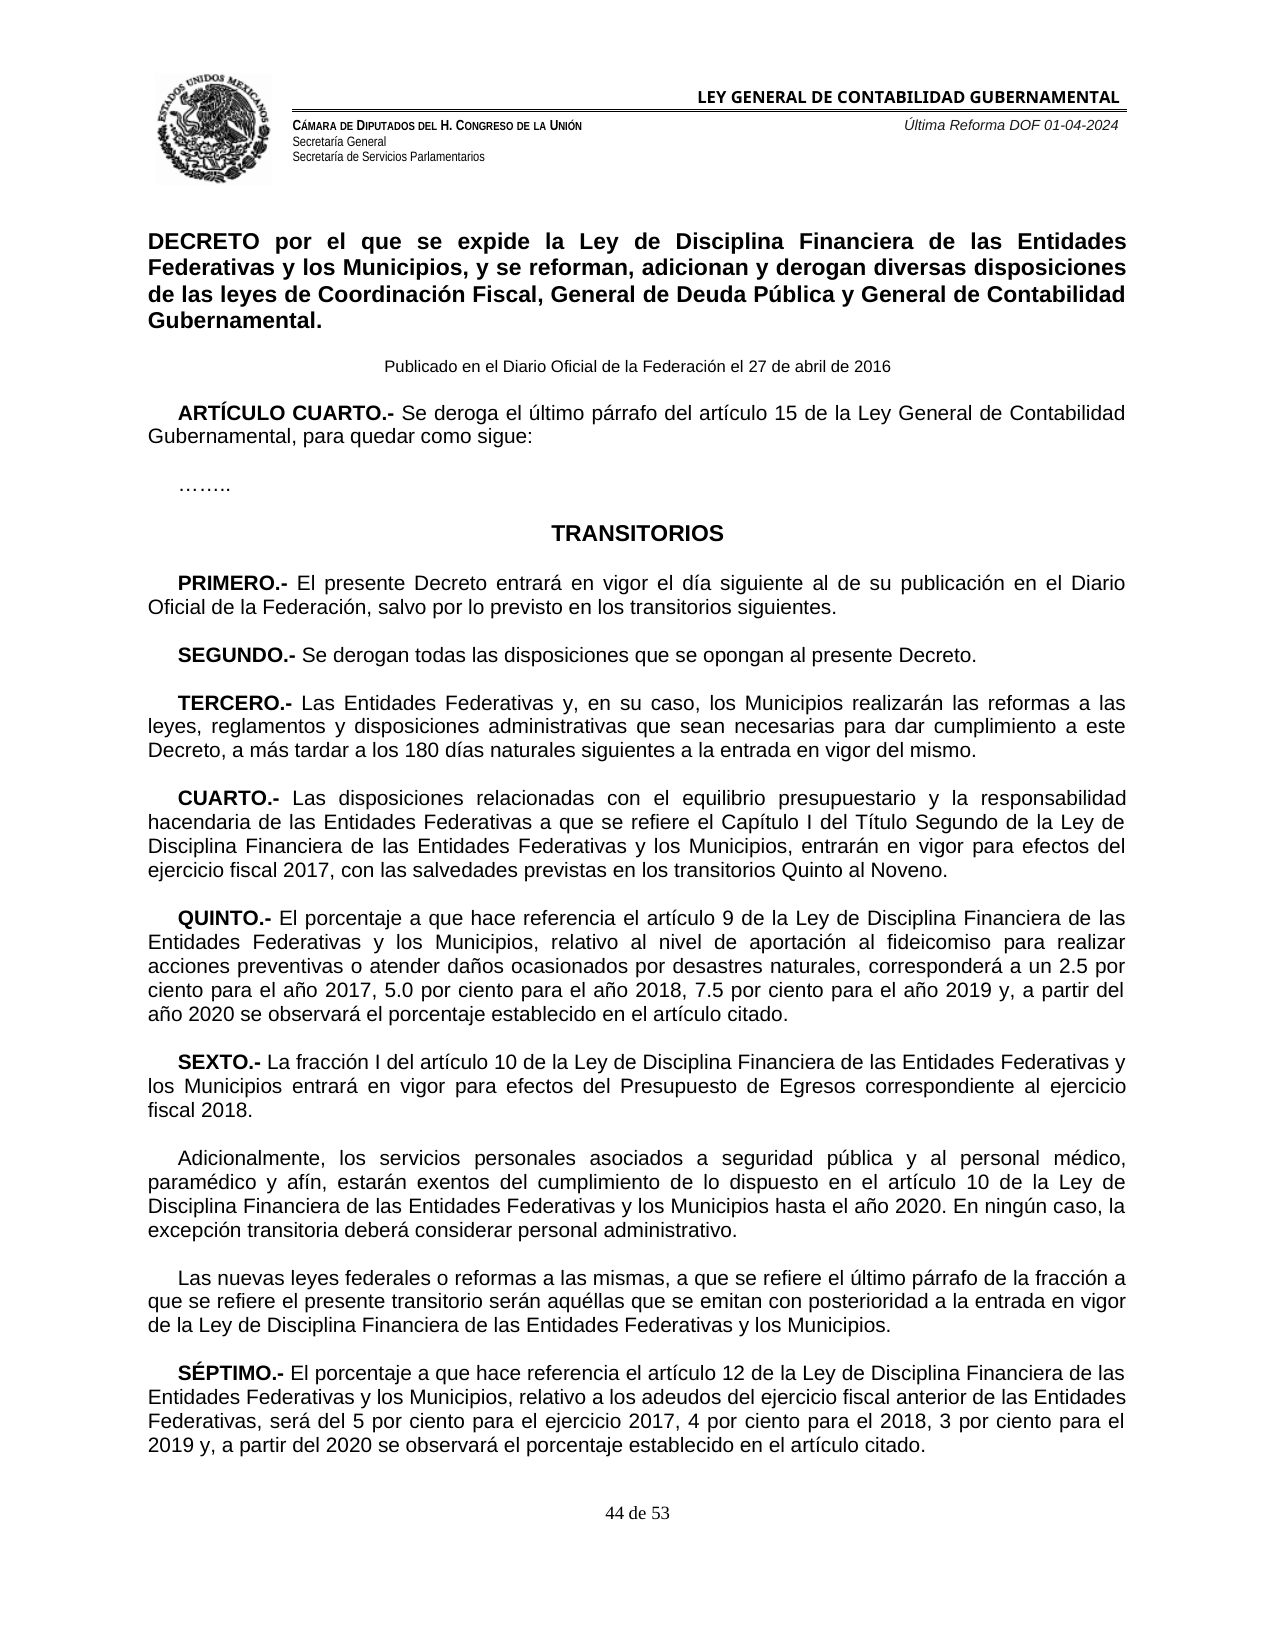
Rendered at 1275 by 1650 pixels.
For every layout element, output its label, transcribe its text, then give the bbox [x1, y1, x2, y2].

text Publicado en el Diario Oficial de la Federación el 27 de abril de 2016 [148, 357, 1127, 376]
text SEGUNDO.- Se derogan todas las disposiciones que se opongan al presente Decreto. [148, 642, 1127, 666]
text DECRETO por el que se expide la Ley de Disciplina Financiera de las Entidades Federativas y los Municipios, y se reforman, adicionan y derogan diversas disposiciones de las leyes de Coordinación Fiscal, General de Deuda Pública y General de Contabilidad Gubernamental. [148, 228, 1127, 333]
text PRIMERO.- El presente Decreto entrará en vigor el día siguiente al de su publicación en el Diario Oficial de la Federación, salvo por lo previsto en los transitorios siguientes. [148, 571, 1127, 618]
text ARTÍCULO CUARTO.- Se deroga el último párrafo del artículo 15 de la Ley General de Contabilidad Gubernamental, para quedar como sigue: [148, 400, 1127, 448]
text …….. [148, 472, 1127, 496]
text SÉPTIMO.- El porcentaje a que hace referencia el artículo 12 de la Ley de Disciplina Financiera de las Entidades Federativas y los Municipios, relativo a los adeudos del ejercicio fiscal anterior de las Entidades Federativas, será del 5 por ciento para el ejercicio 2017, 4 por ciento para el 2018, 3 por ciento para el 2019 y, a partir del 2020 se observará el porcentaje establecido en el artículo citado. [148, 1361, 1127, 1457]
text CUARTO.- Las disposiciones relacionadas con el equilibrio presupuestario y la responsabilidad hacendaria de las Entidades Federativas a que se refiere el Capítulo I del Título Segundo de la Ley de Disciplina Financiera de las Entidades Federativas y los Municipios, entrarán en vigor para efectos del ejercicio fiscal 2017, con las salvedades previstas en los transitorios Quinto al Noveno. [148, 786, 1127, 882]
text TRANSITORIOS [148, 520, 1127, 547]
text Adicionalmente, los servicios personales asociados a seguridad pública y al personal médico, paramédico y afín, estarán exentos del cumplimiento de lo dispuesto en el artículo 10 de la Ley de Disciplina Financiera de las Entidades Federativas y los Municipios hasta el año 2020. En ningún caso, la excepción transitoria deberá considerar personal administrativo. [148, 1146, 1127, 1241]
text Las nuevas leyes federales o reformas a las mismas, a que se refiere el último párrafo de la fracción a que se refiere el presente transitorio serán aquéllas que se emitan con posterioridad a la entrada en vigor de la Ley de Disciplina Financiera de las Entidades Federativas y los Municipios. [148, 1265, 1127, 1337]
text TERCERO.- Las Entidades Federativas y, en su caso, los Municipios realizarán las reformas a las leyes, reglamentos y disposiciones administrativas que sean necesarias para dar cumplimiento a este Decreto, a más tardar a los 180 días naturales siguientes a la entrada en vigor del mismo. [148, 690, 1127, 762]
text QUINTO.- El porcentaje a que hace referencia el artículo 9 de la Ley de Disciplina Financiera de las Entidades Federativas y los Municipios, relativo al nivel de aportación al fideicomiso para realizar acciones preventivas o atender daños ocasionados por desastres naturales, corresponderá a un 2.5 por ciento para el año 2017, 5.0 por ciento para el año 2018, 7.5 por ciento para el año 2019 y, a partir del año 2020 se observará el porcentaje establecido en el artículo citado. [148, 906, 1127, 1026]
text SEXTO.- La fracción I del artículo 10 de la Ley de Disciplina Financiera de las Entidades Federativas y los Municipios entrará en vigor para efectos del Presupuesto de Egresos correspondiente al ejercicio fiscal 2018. [148, 1050, 1127, 1122]
